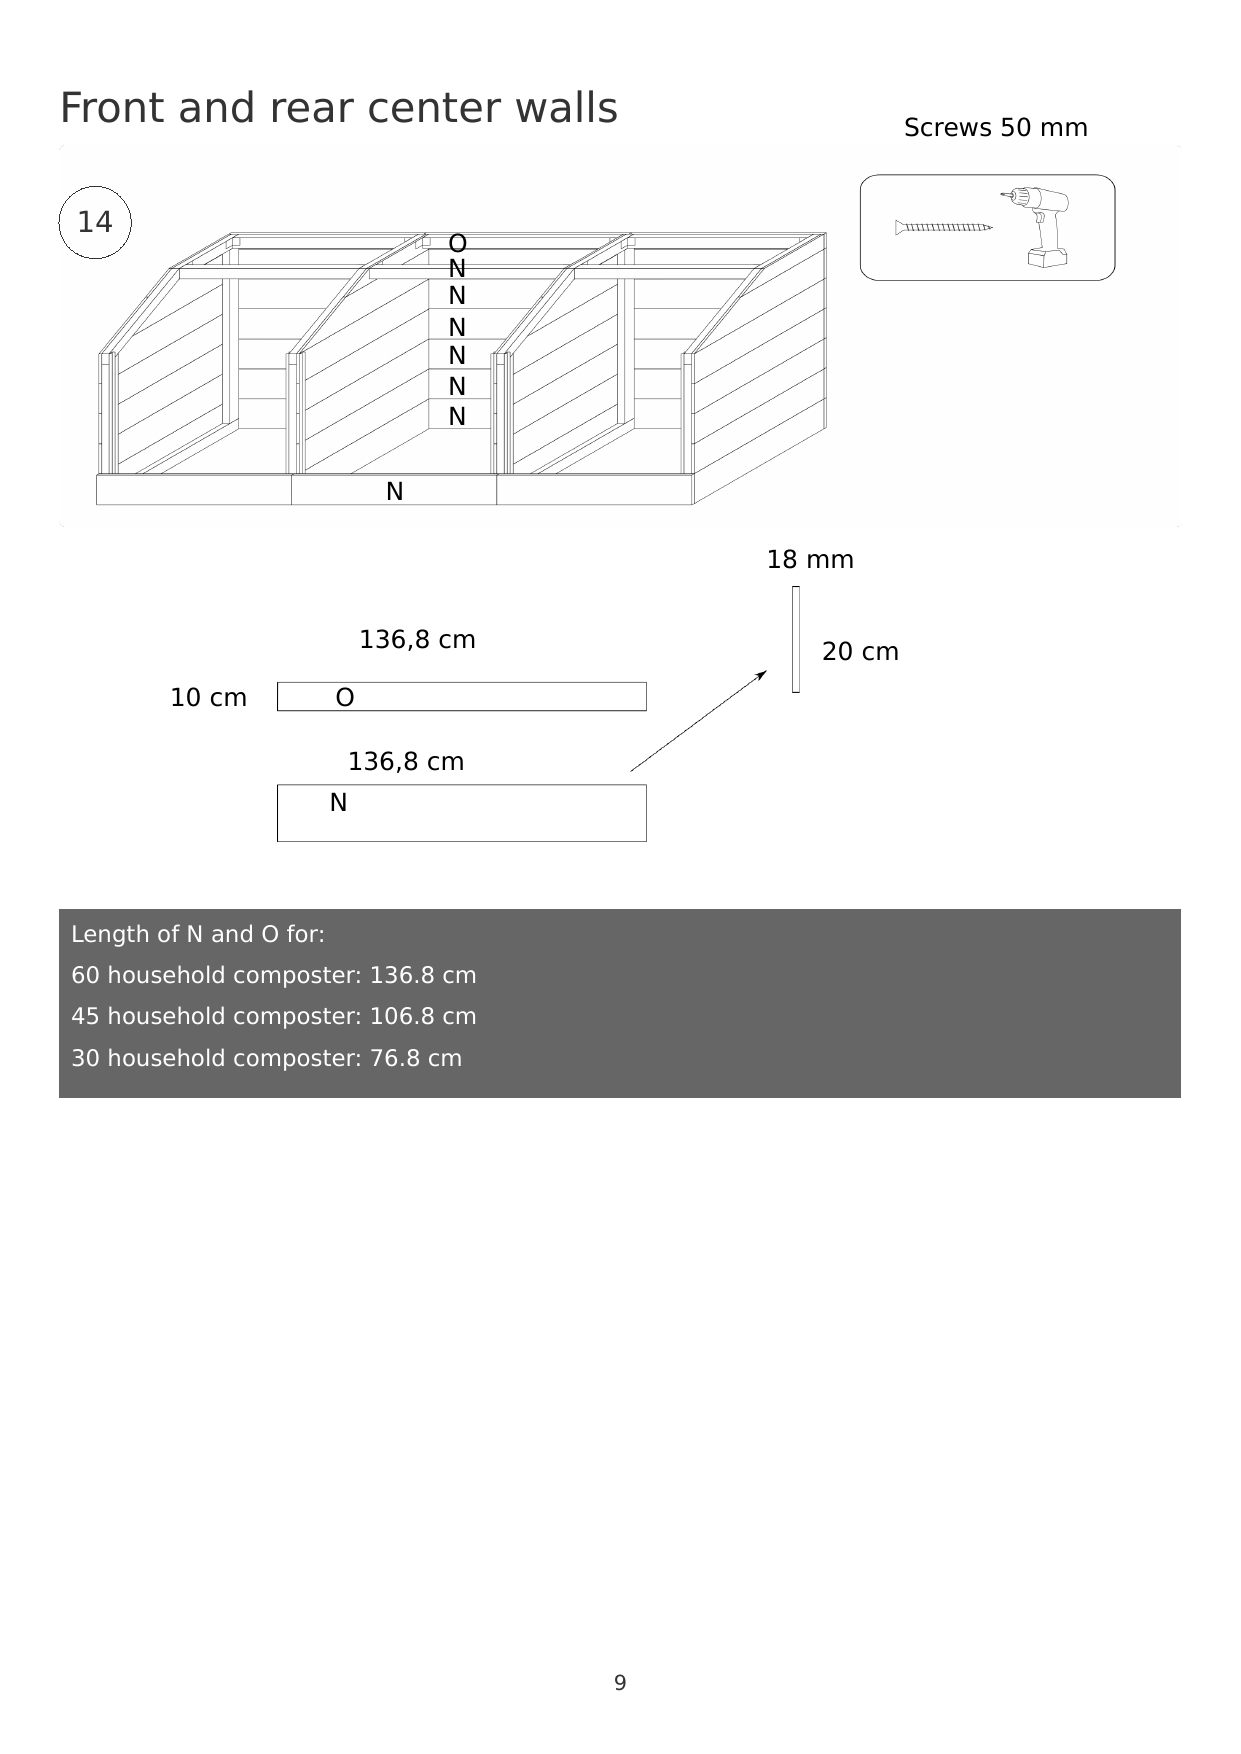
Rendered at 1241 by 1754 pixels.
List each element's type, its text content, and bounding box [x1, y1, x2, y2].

subtitle Front and rear center walls [59, 84, 1181, 133]
table_header Length of N and O for: 60 household composter: 136.8 cm 45 household composter: 106.8 cm 30 household composter: 76.8 cm [59, 909, 1181, 1098]
picture [277, 586, 800, 842]
picture [59, 145, 1182, 527]
